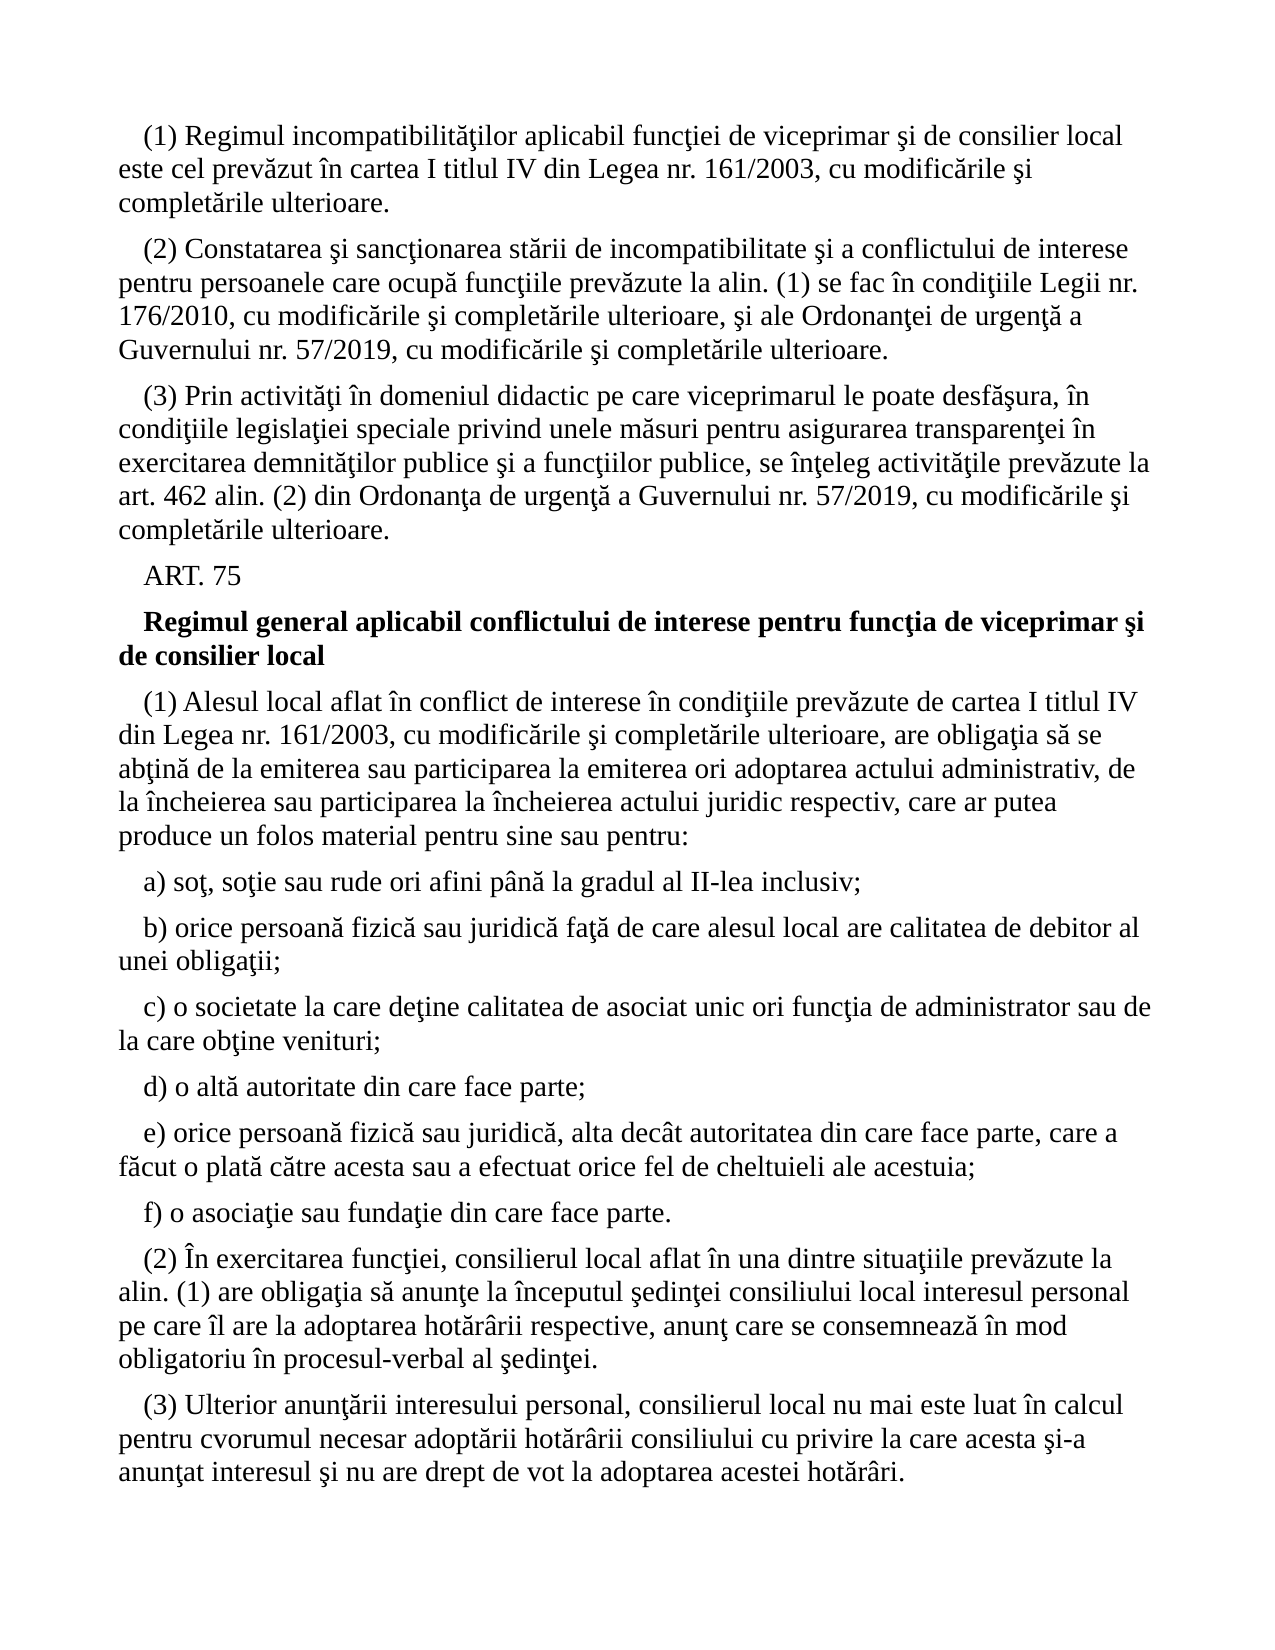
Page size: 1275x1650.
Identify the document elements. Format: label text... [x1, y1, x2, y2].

text (1) Alesul local aflat în conflict de interese în condiţiile prevăzute de cartea I titlul IV din Legea nr. 161/2003, cu modificările şi completările ulterioare, are obligaţia să se abţină de la emiterea sau participarea la emiterea ori adoptarea actului administrativ, de la încheierea sau participarea la încheierea actului juridic respectiv, care ar putea produce un folos material pentru sine sau pentru: [118, 684, 1157, 851]
text b) orice persoană fizică sau juridică faţă de care alesul local are calitatea de debitor al unei obligaţii; [118, 910, 1157, 977]
text f) o asociaţie sau fundaţie din care face parte. [118, 1195, 1157, 1228]
text (2) În exercitarea funcţiei, consilierul local aflat în una dintre situaţiile prevăzute la alin. (1) are obligaţia să anunţe la începutul şedinţei consiliului local interesul personal pe care îl are la adoptarea hotărârii respective, anunţ care se consemnează în mod obligatoriu în procesul-verbal al şedinţei. [118, 1241, 1157, 1375]
text (3) Prin activităţi în domeniul didactic pe care viceprimarul le poate desfăşura, în condiţiile legislaţiei speciale privind unele măsuri pentru asigurarea transparenţei în exercitarea demnităţilor publice şi a funcţiilor publice, se înţeleg activităţile prevăzute la art. 462 alin. (2) din Ordonanţa de urgenţă a Guvernului nr. 57/2019, cu modificările şi completările ulterioare. [118, 378, 1157, 546]
text (3) Ulterior anunţării interesului personal, consilierul local nu mai este luat în calcul pentru cvorumul necesar adoptării hotărârii consiliului cu privire la care acesta şi-a anunţat interesul şi nu are drept de vot la adoptarea acestei hotărâri. [118, 1387, 1157, 1488]
text Regimul general aplicabil conflictului de interese pentru funcţia de viceprimar şi de consilier local [118, 604, 1157, 671]
text c) o societate la care deţine calitatea de asociat unic ori funcţia de administrator sau de la care obţine venituri; [118, 989, 1157, 1057]
text ART. 75 [118, 558, 1157, 592]
text (1) Regimul incompatibilităţilor aplicabil funcţiei de viceprimar şi de consilier local este cel prevăzut în cartea I titlul IV din Legea nr. 161/2003, cu modificările şi completările ulterioare. [118, 118, 1157, 219]
text (2) Constatarea şi sancţionarea stării de incompatibilitate şi a conflictului de interese pentru persoanele care ocupă funcţiile prevăzute la alin. (1) se fac în condiţiile Legii nr. 176/2010, cu modificările şi completările ulterioare, şi ale Ordonanţei de urgenţă a Guvernului nr. 57/2019, cu modificările şi completările ulterioare. [118, 231, 1157, 365]
text d) o altă autoritate din care face parte; [118, 1069, 1157, 1103]
text e) orice persoană fizică sau juridică, alta decât autoritatea din care face parte, care a făcut o plată către acesta sau a efectuat orice fel de cheltuieli ale acestuia; [118, 1115, 1157, 1182]
text a) soţ, soţie sau rude ori afini până la gradul al II-lea inclusiv; [118, 864, 1157, 897]
